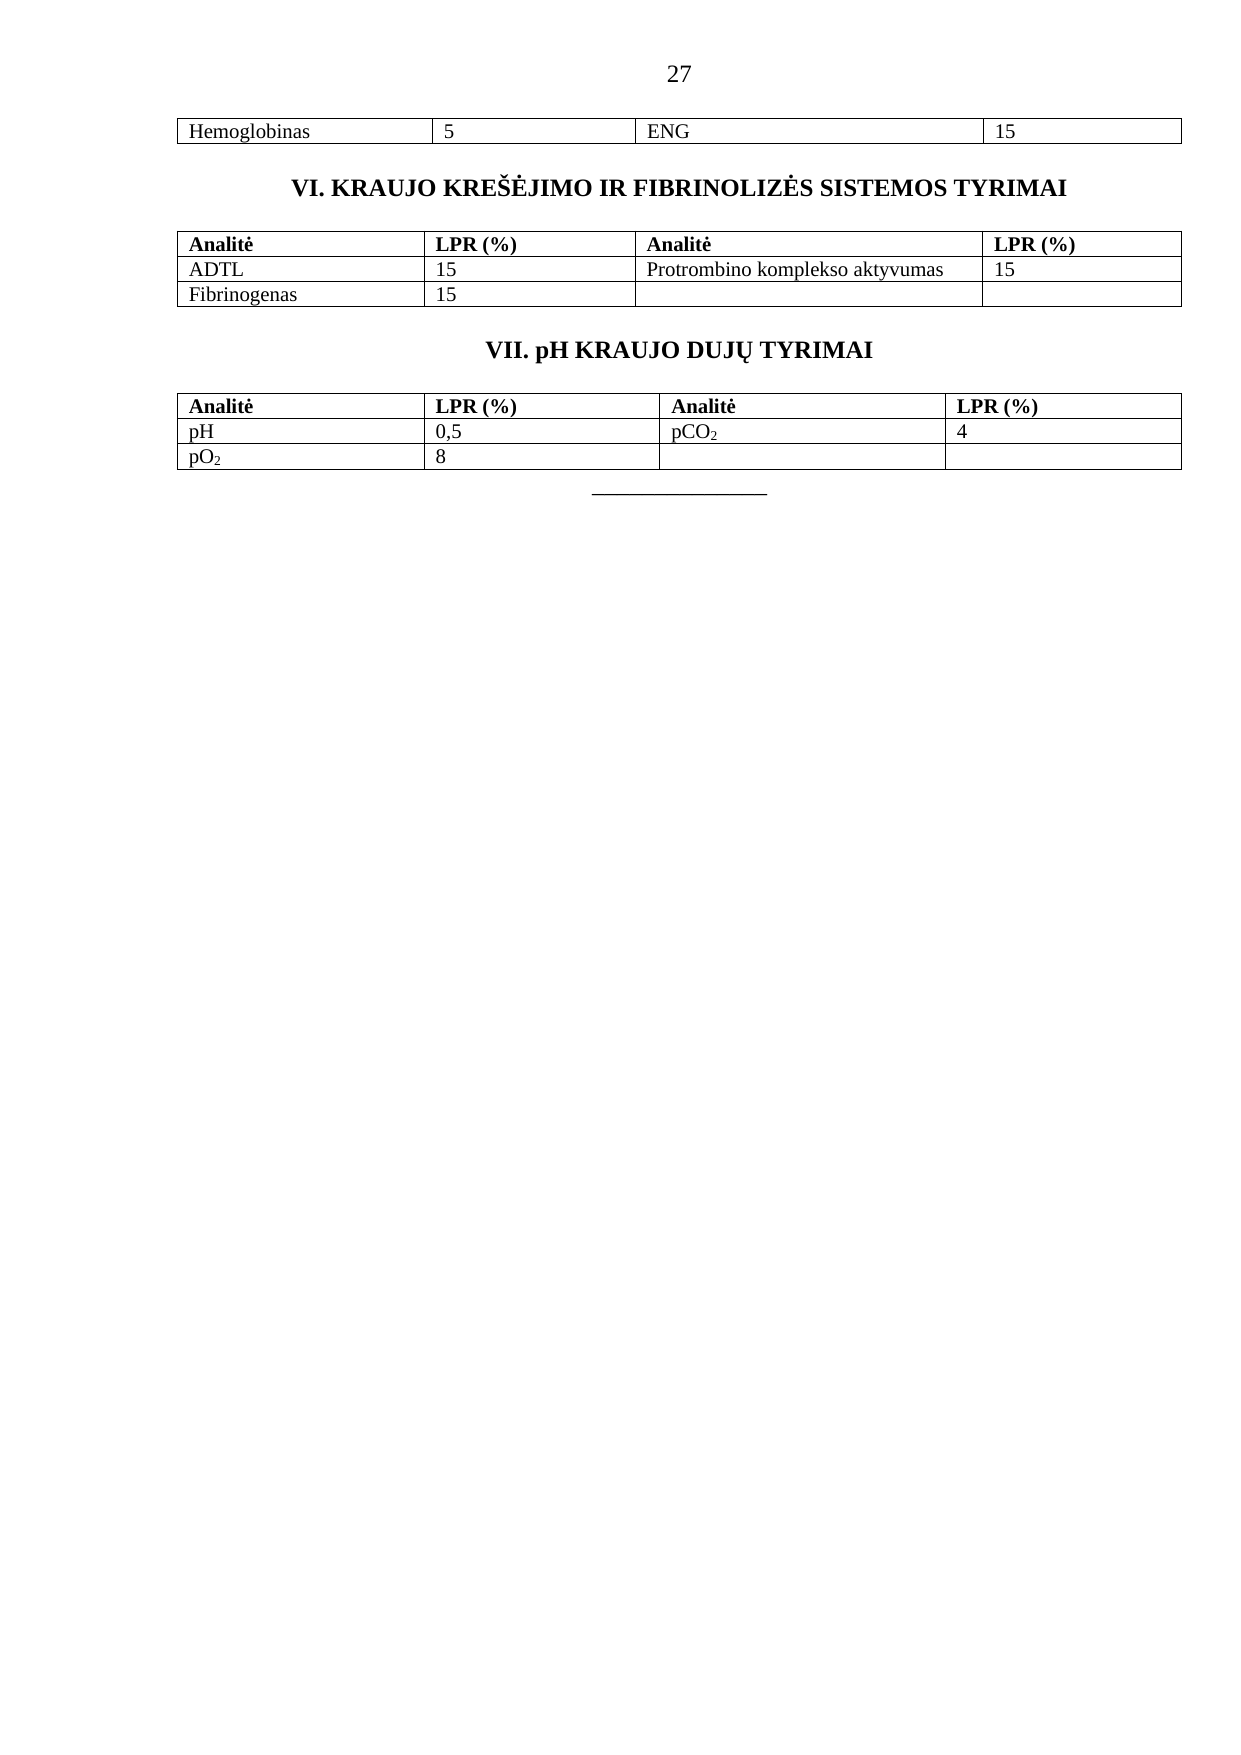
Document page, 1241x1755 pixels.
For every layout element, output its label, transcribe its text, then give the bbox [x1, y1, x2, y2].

table_cell [636, 282, 982, 306]
table_cell 15 [984, 119, 1181, 143]
table_cell pO2 [178, 444, 424, 468]
table_cell 5 [433, 119, 635, 143]
table_cell 8 [425, 444, 659, 468]
table_cell 15 [425, 257, 635, 281]
table_header LPR (%) [946, 394, 1181, 418]
table_header Analitė [178, 232, 424, 256]
text ______________ [177, 470, 1181, 498]
table_cell 15 [425, 282, 635, 306]
table_cell [946, 444, 1181, 468]
table_cell 4 [946, 419, 1181, 443]
table_header Analitė [636, 232, 982, 256]
table_header LPR (%) [425, 394, 659, 418]
table_header LPR (%) [983, 232, 1181, 256]
table_header Analitė [178, 394, 424, 418]
text VII. pH KRAUJO DUJŲ TYRIMAI [177, 336, 1181, 364]
text VI. KRAUJO KREŠĖJIMO IR FIBRINOLIZĖS SISTEMOS TYRIMAI [177, 173, 1181, 202]
table_cell [983, 282, 1181, 306]
table_cell pCO2 [660, 419, 945, 443]
table_header Analitė [660, 394, 945, 418]
table_cell ADTL [178, 257, 424, 281]
table_cell ENG [636, 119, 983, 143]
table_cell Fibrinogenas [178, 282, 424, 306]
table_cell 15 [983, 257, 1181, 281]
table_cell [660, 444, 945, 468]
table_header LPR (%) [425, 232, 635, 256]
table_cell 0,5 [425, 419, 659, 443]
table_cell Protrombino komplekso aktyvumas [636, 257, 982, 281]
table_cell pH [178, 419, 424, 443]
table_cell Hemoglobinas [178, 119, 432, 143]
